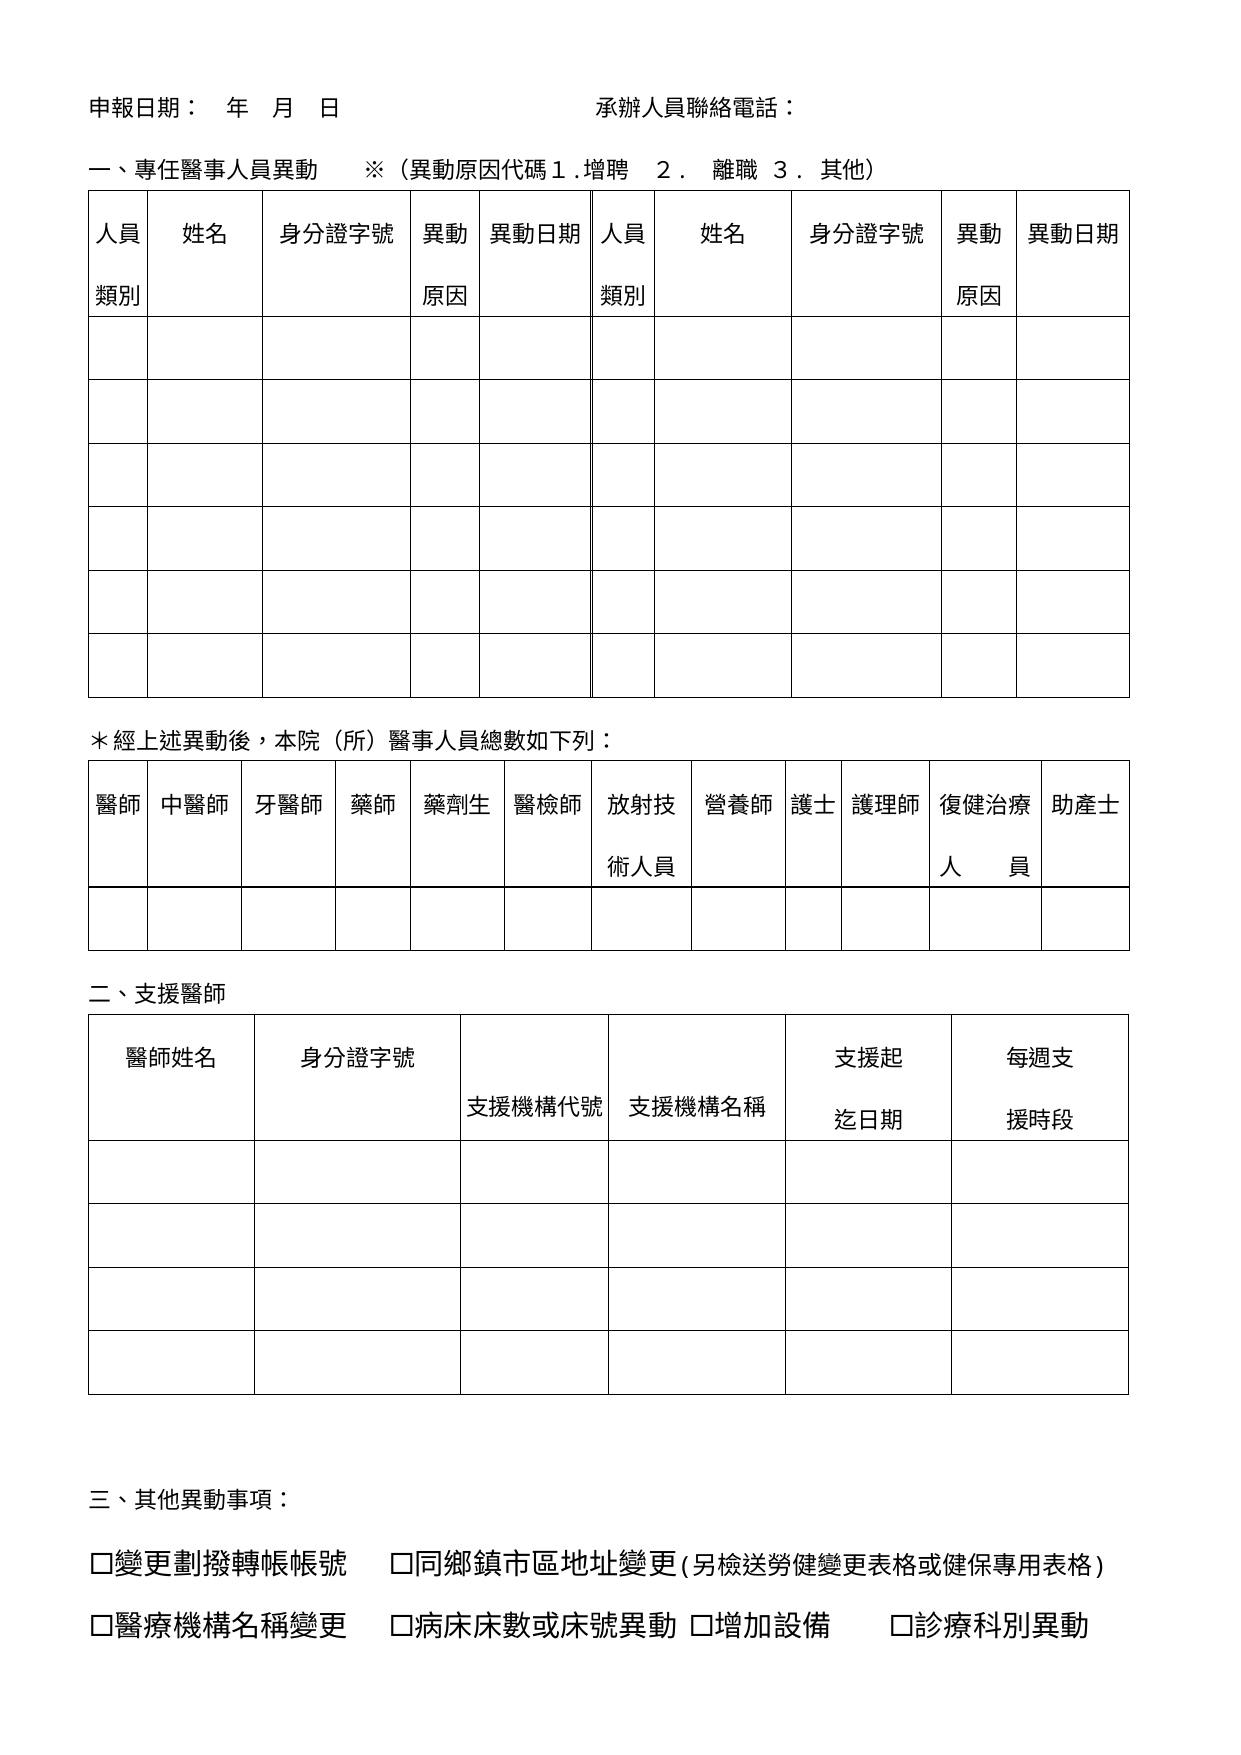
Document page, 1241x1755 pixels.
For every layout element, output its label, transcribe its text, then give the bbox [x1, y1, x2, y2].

table_cell [148, 317, 262, 379]
table_header 中醫師 [148, 761, 241, 886]
table_cell [655, 444, 791, 506]
table_cell [1017, 507, 1129, 570]
text 醫療機構名稱變更 病床床數或床號異動 增加設備 診療科別異動 [89, 1582, 1175, 1645]
table_cell [655, 634, 791, 697]
table_cell [655, 507, 791, 570]
table_cell [655, 380, 791, 443]
table_header 醫檢師 [505, 761, 591, 886]
table_cell [336, 888, 410, 950]
table_cell [609, 1204, 785, 1267]
table_header 支援機構名稱 [609, 1015, 785, 1139]
table_cell [461, 1141, 608, 1203]
table_header 護士 [786, 761, 841, 886]
table_cell [263, 444, 410, 506]
table_cell [792, 444, 941, 506]
table_cell [89, 444, 147, 506]
table_header 姓名 [655, 191, 791, 316]
table_cell [952, 1331, 1128, 1394]
table_cell [255, 1204, 460, 1267]
table_cell [609, 1268, 785, 1330]
table_cell [1017, 571, 1129, 633]
table_cell [1017, 317, 1129, 379]
table_cell [1017, 444, 1129, 506]
table_cell [786, 888, 841, 950]
table_header 放射技 術人員 [592, 761, 691, 886]
table_cell [411, 888, 504, 950]
table_cell [792, 507, 941, 570]
table_cell [786, 1331, 951, 1394]
table_header 醫師 [89, 761, 147, 886]
table_cell [148, 507, 262, 570]
table_cell [942, 634, 1016, 697]
table_cell [786, 1141, 951, 1203]
text 二、支援醫師 [89, 951, 1175, 1013]
table_cell [942, 444, 1016, 506]
table_cell [609, 1331, 785, 1394]
table_cell [480, 380, 590, 443]
table_header 營養師 [692, 761, 785, 886]
table_cell [89, 317, 147, 379]
table_cell [592, 888, 691, 950]
table_cell [411, 444, 479, 506]
table_header 身分證字號 [792, 191, 941, 316]
table_header 藥劑生 [411, 761, 504, 886]
table_cell [411, 634, 479, 697]
table_cell [480, 571, 590, 633]
text 一、專任醫事人員異動 ※（異動原因代碼１.增聘 ２. 離職 ３. 其他） [89, 127, 1175, 189]
table_header 牙醫師 [242, 761, 335, 886]
table_cell [89, 507, 147, 570]
table_cell [505, 888, 591, 950]
table_cell [89, 571, 147, 633]
table_cell [89, 634, 147, 697]
table_header 異動 原因 [411, 191, 479, 316]
table_header 人員類別 [593, 191, 654, 316]
table_cell [255, 1268, 460, 1330]
table_cell [692, 888, 785, 950]
table_cell [480, 317, 590, 379]
table_header 復健治療人 員 [930, 761, 1041, 886]
table_cell [263, 634, 410, 697]
table_cell [942, 317, 1016, 379]
table_cell [786, 1204, 951, 1267]
table_cell [942, 380, 1016, 443]
table_cell [842, 888, 929, 950]
table_cell [148, 571, 262, 633]
table_cell [1017, 380, 1129, 443]
table_cell [411, 317, 479, 379]
table_header 異動 原因 [942, 191, 1016, 316]
table_header 助產士 [1042, 761, 1129, 886]
table_cell [655, 317, 791, 379]
table_cell [480, 507, 590, 570]
table_header 醫師姓名 [89, 1015, 254, 1139]
table_cell [593, 444, 654, 506]
table_cell [148, 444, 262, 506]
table_cell [609, 1141, 785, 1203]
table_header 異動日期 [480, 191, 590, 316]
table_header 異動日期 [1017, 191, 1129, 316]
table_cell [263, 507, 410, 570]
table_header 人員 類別 [89, 191, 147, 316]
table_cell [480, 444, 590, 506]
table_cell [461, 1204, 608, 1267]
table_cell [792, 317, 941, 379]
table_header 姓名 [148, 191, 262, 316]
table_header 身分證字號 [255, 1015, 460, 1139]
table_cell [255, 1331, 460, 1394]
table_cell [480, 634, 590, 697]
table_cell [593, 317, 654, 379]
table_cell [942, 507, 1016, 570]
table_cell [242, 888, 335, 950]
table_cell [461, 1268, 608, 1330]
table_header 護理師 [842, 761, 929, 886]
table_cell [148, 380, 262, 443]
table_cell [148, 634, 262, 697]
text 申報日期： 年 月 日 承辦人員聯絡電話： [89, 64, 1175, 127]
table_header 支援機構代號 [461, 1015, 608, 1139]
table_cell [792, 634, 941, 697]
table_cell [792, 571, 941, 633]
table_cell [411, 571, 479, 633]
table_cell [786, 1268, 951, 1330]
table_cell [593, 634, 654, 697]
table_cell [655, 571, 791, 633]
table_cell [792, 380, 941, 443]
table_cell [89, 1141, 254, 1203]
text 三、其他異動事項： [89, 1457, 1175, 1520]
table_cell [411, 380, 479, 443]
text 變更劃撥轉帳帳號 同鄉鎮市區地址變更(另檢送勞健變更表格或健保專用表格) [89, 1520, 1175, 1582]
table_cell [593, 507, 654, 570]
table_cell [89, 1268, 254, 1330]
table_cell [89, 1331, 254, 1394]
table_header 每週支 援時段 [952, 1015, 1128, 1139]
table_header 藥師 [336, 761, 410, 886]
table_cell [263, 317, 410, 379]
table_cell [263, 571, 410, 633]
table_cell [942, 571, 1016, 633]
table_cell [952, 1268, 1128, 1330]
table_cell [930, 888, 1041, 950]
table_cell [89, 888, 147, 950]
table_cell [593, 380, 654, 443]
table_cell [1017, 634, 1129, 697]
list 經上述異動後，本院（所）醫事人員總數如下列： [89, 698, 1175, 760]
table_header 身分證字號 [263, 191, 410, 316]
table_cell [411, 507, 479, 570]
table_cell [593, 571, 654, 633]
table_cell [89, 380, 147, 443]
table_cell [255, 1141, 460, 1203]
table_cell [461, 1331, 608, 1394]
table_cell [952, 1141, 1128, 1203]
table_cell [263, 380, 410, 443]
table_cell [1042, 888, 1129, 950]
table_cell [148, 888, 241, 950]
table_cell [89, 1204, 254, 1267]
table_cell [952, 1204, 1128, 1267]
table_header 支援起 迄日期 [786, 1015, 951, 1139]
